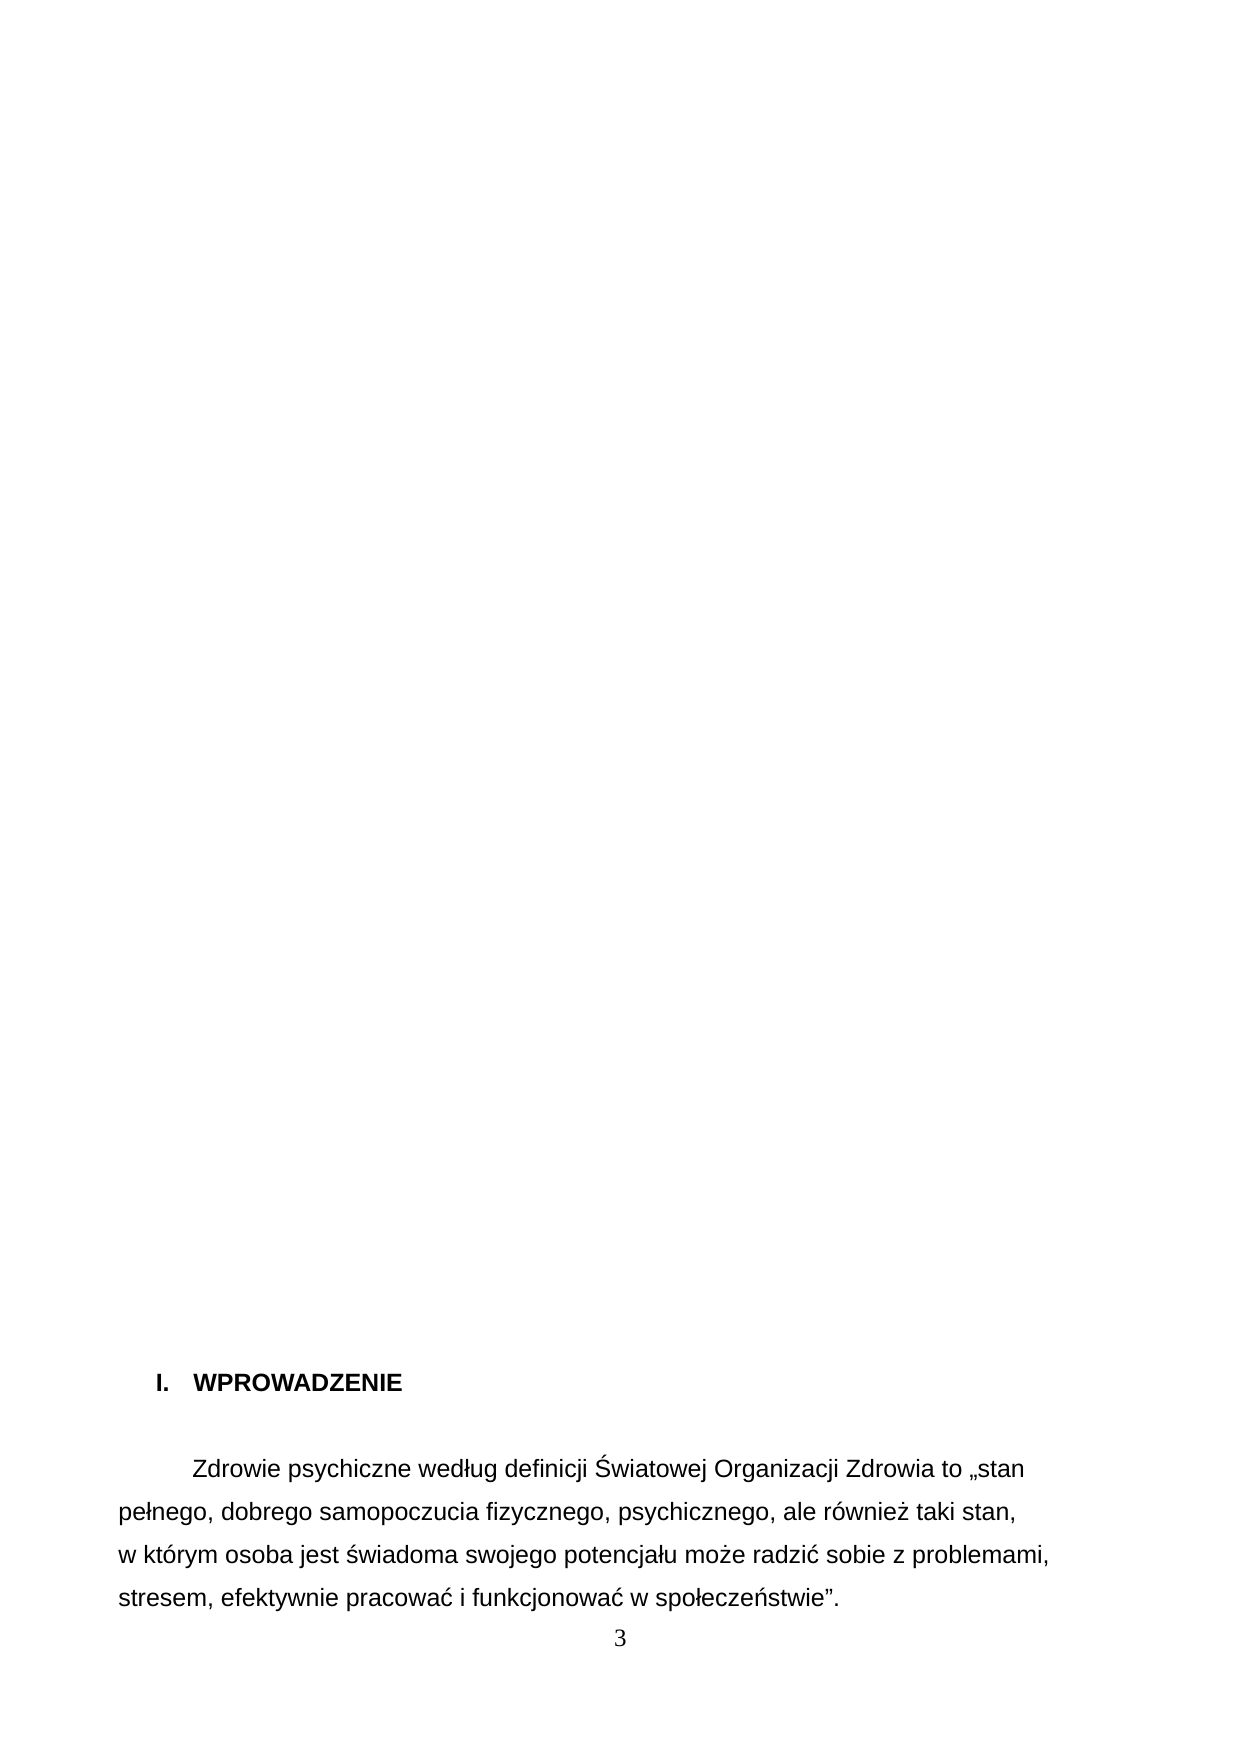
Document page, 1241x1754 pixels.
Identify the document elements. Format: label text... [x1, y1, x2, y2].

list WPROWADZENIE [156, 1368, 1122, 1396]
text Zdrowie psychiczne według definicji Światowej Organizacji Zdrowia to „stan pełnego, dobrego samopoczucia fizycznego, psychicznego, ale również taki stan, w którym osoba jest świadoma swojego potencjału może radzić sobie z problemami, stresem, efektywnie pracować i funkcjonować w społeczeństwie”. [118, 1454, 1122, 1612]
